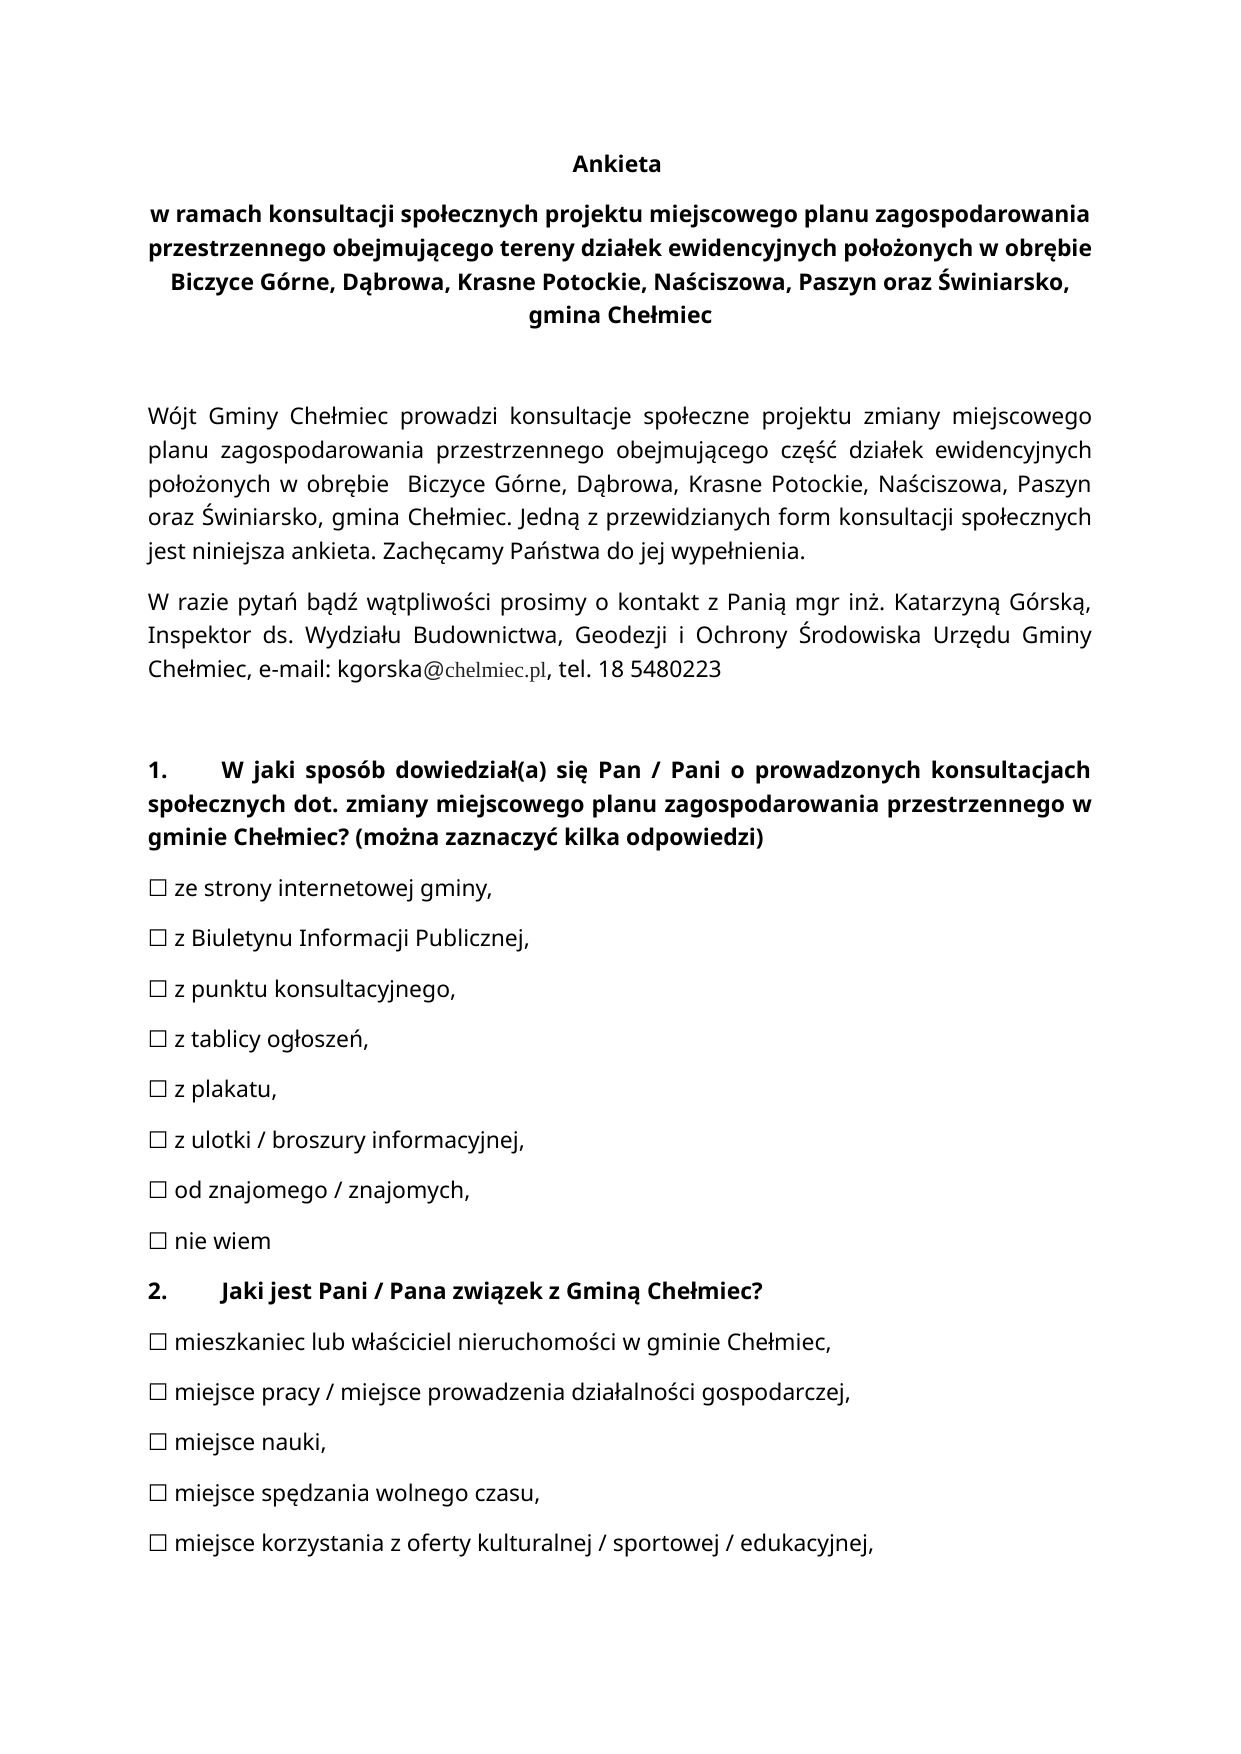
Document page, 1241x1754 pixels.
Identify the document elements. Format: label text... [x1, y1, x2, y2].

text 1. W jaki sposób dowiedział(a) się Pan / Pani o prowadzonych konsultacjach społecznych dot. zmiany miejscowego planu zagospodarowania przestrzennego w gminie Chełmiec? (można zaznaczyć kilka odpowiedzi) [148, 754, 1093, 853]
text ☐ nie wiem [148, 1225, 1093, 1256]
text ☐ ze strony internetowej gminy, [148, 872, 1093, 903]
text Ankieta [148, 148, 1093, 179]
text ☐ od znajomego / znajomych, [148, 1174, 1093, 1206]
text W razie pytań bądź wątpliwości prosimy o kontakt z Panią mgr inż. Katarzyną Górską, Inspektor ds. Wydziału Budownictwa, Geodezji i Ochrony Środowiska Urzędu Gminy Chełmiec, e-mail: kgorska@chelmiec.pl, tel. 18 5480223 [148, 586, 1093, 684]
text ☐ miejsce korzystania z oferty kulturalnej / sportowej / edukacyjnej, [148, 1527, 1093, 1558]
text ☐ miejsce spędzania wolnego czasu, [148, 1477, 1093, 1508]
text ☐ z punktu konsultacyjnego, [148, 973, 1093, 1004]
text ☐ miejsce pracy / miejsce prowadzenia działalności gospodarczej, [148, 1376, 1093, 1407]
text w ramach konsultacji społecznych projektu miejscowego planu zagospodarowania przestrzennego obejmującego tereny działek ewidencyjnych położonych w obrębie Biczyce Górne, Dąbrowa, Krasne Potockie, Naściszowa, Paszyn oraz Świniarsko, gmina Chełmiec [148, 198, 1093, 331]
text 2. Jaki jest Pani / Pana związek z Gminą Chełmiec? [148, 1275, 1093, 1306]
text ☐ z tablicy ogłoszeń, [148, 1023, 1093, 1054]
text ☐ z Biuletynu Informacji Publicznej, [148, 922, 1093, 953]
text ☐ miejsce nauki, [148, 1426, 1093, 1458]
text ☐ mieszkaniec lub właściciel nieruchomości w gminie Chełmiec, [148, 1326, 1093, 1357]
text ☐ z ulotki / broszury informacyjnej, [148, 1124, 1093, 1155]
text Wójt Gminy Chełmiec prowadzi konsultacje społeczne projektu zmiany miejscowego planu zagospodarowania przestrzennego obejmującego część działek ewidencyjnych położonych w obrębie Biczyce Górne, Dąbrowa, Krasne Potockie, Naściszowa, Paszyn oraz Świniarsko, gmina Chełmiec. Jedną z przewidzianych form konsultacji społecznych jest niniejsza ankieta. Zachęcamy Państwa do jej wypełnienia. [148, 400, 1093, 566]
text ☐ z plakatu, [148, 1073, 1093, 1105]
